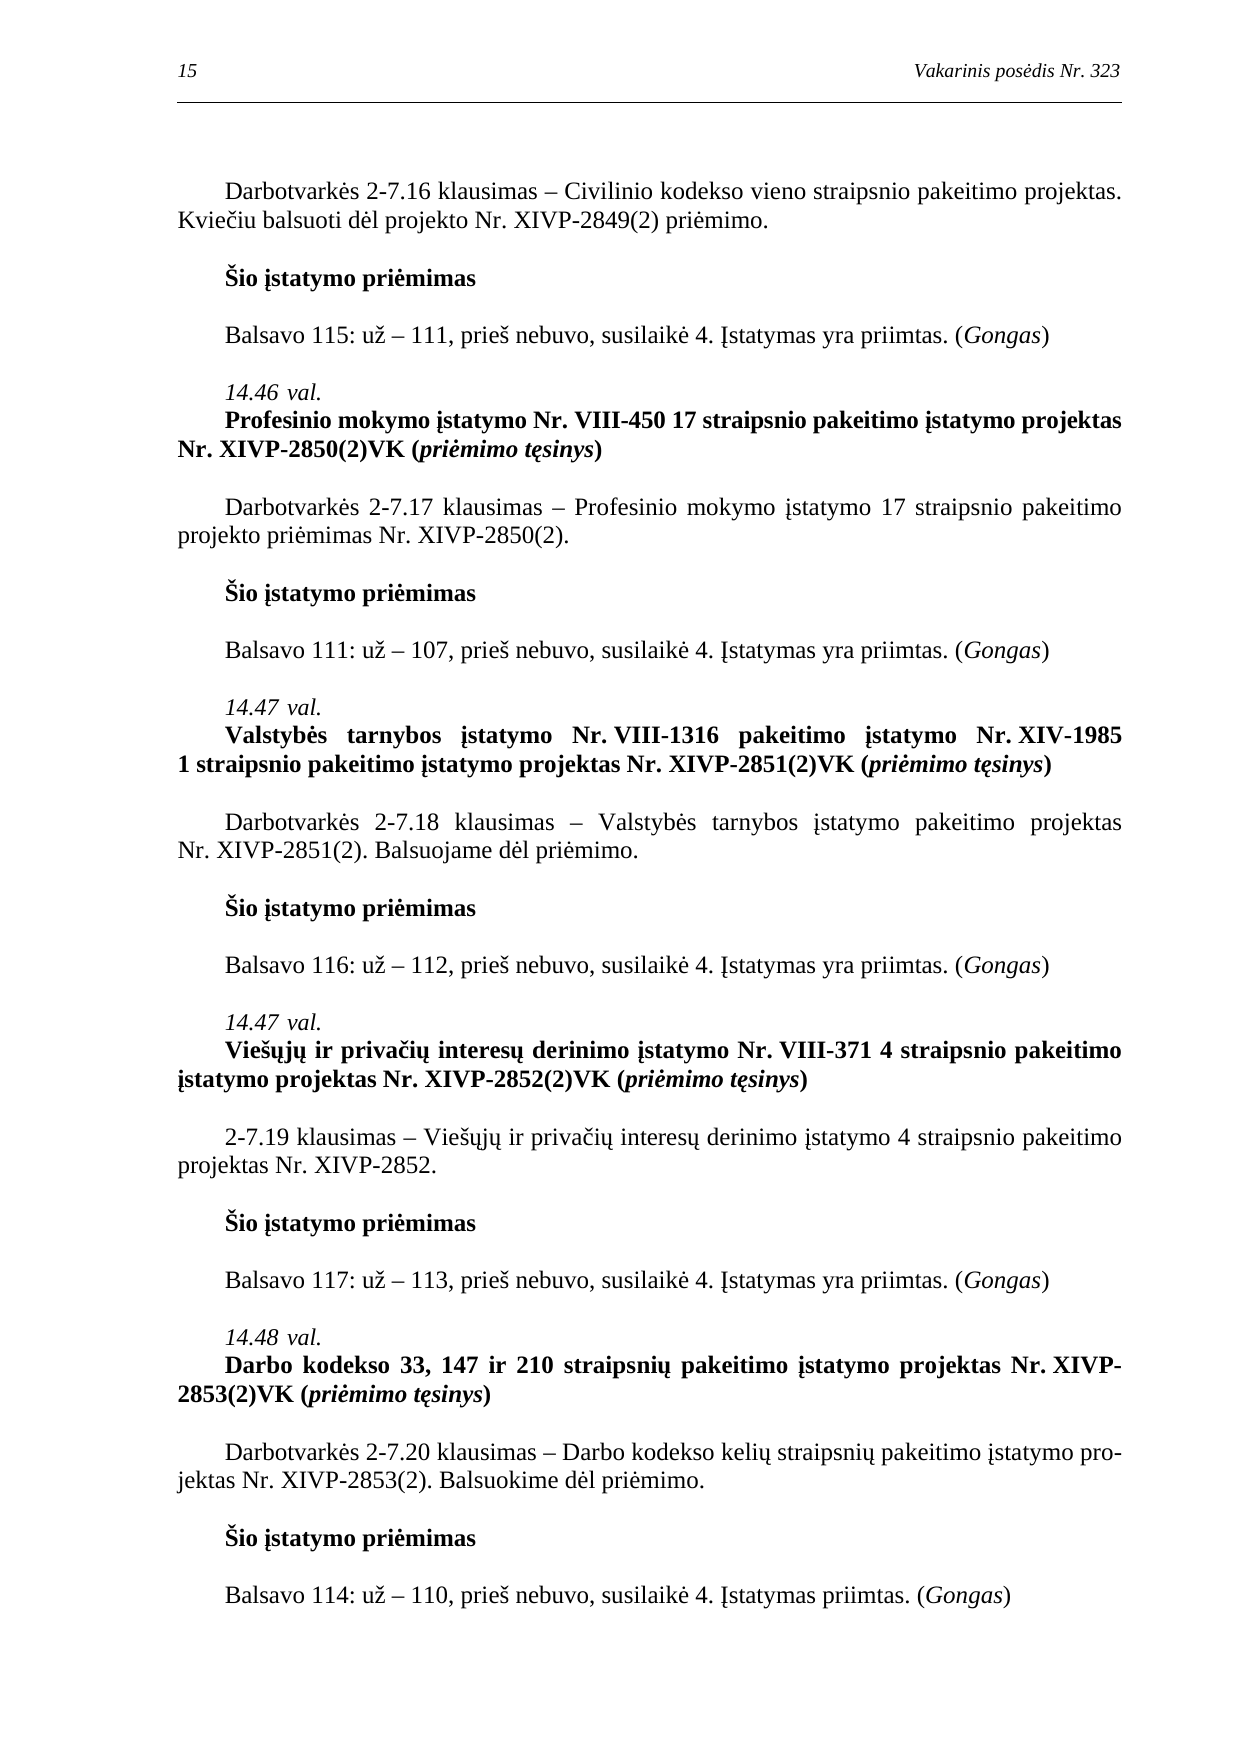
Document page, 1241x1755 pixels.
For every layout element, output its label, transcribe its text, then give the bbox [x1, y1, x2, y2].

text Dar­bo ko­dek­so 33, 147 ir 210 straips­nių pa­kei­ti­mo įsta­ty­mo pro­jek­tas Nr. XIVP-2853(2)VK (pri­ėmi­mo tę­si­nys) [177, 1351, 1122, 1408]
text Pro­fe­si­nio mo­ky­mo įsta­ty­mo Nr. VIII-450 17 straips­nio pa­kei­ti­mo įsta­ty­mo pro­jek­tas Nr. XIVP-2850(2)VK (pri­ėmi­mo tę­si­nys) [177, 405, 1122, 463]
text Dar­bo­tvarkės 2-7.20 klau­si­mas – Dar­bo ko­dek­so ke­lių straips­nių pa­kei­ti­mo įsta­ty­mo pro­jek­tas Nr. XIVP-2853(2). Bal­suo­ki­me dėl pri­ėmi­mo. [177, 1437, 1122, 1494]
text Vals­ty­bės tar­ny­bos įsta­ty­mo Nr. VIII-1316 pa­kei­ti­mo įsta­ty­mo Nr. XIV-1985 1 straips­nio pa­kei­ti­mo įsta­ty­mo pro­jek­tas Nr. XIVP-2851(2)VK (pri­ėmi­mo tę­si­nys) [177, 720, 1122, 778]
text Šio įsta­ty­mo pri­ėmi­mas [177, 1208, 1122, 1237]
text Vie­šų­jų ir pri­va­čių in­te­re­sų de­ri­ni­mo įsta­ty­mo Nr. VIII-371 4 straips­nio pa­kei­ti­mo įsta­ty­mo pro­jek­tas Nr. XIVP-2852(2)VK (pri­ėmi­mo tę­si­nys) [177, 1036, 1122, 1093]
text Šio įsta­ty­mo pri­ėmi­mas [177, 263, 1122, 291]
text Dar­bo­tvarkės 2-7.16 klau­si­mas – Ci­vi­li­nio ko­dek­so vie­no straips­nio pa­kei­ti­mo pro­jek­tas. Kvie­čiu bal­suo­ti dėl pro­jek­to Nr. XIVP-2849(2) pri­ėmi­mo. [177, 176, 1122, 234]
text Bal­sa­vo 115: už – 111, prieš ne­bu­vo, su­si­lai­kė 4. Įsta­ty­mas yra pri­im­tas. (Gon­gas) [177, 320, 1122, 349]
text 14.48 val. [224, 1323, 1122, 1351]
text Bal­sa­vo 117: už – 113, prieš ne­bu­vo, su­si­lai­kė 4. Įsta­ty­mas yra pri­im­tas. (Gon­gas) [177, 1266, 1122, 1294]
text Šio įsta­ty­mo pri­ėmi­mas [177, 578, 1122, 607]
text 14.46 val. [224, 378, 1122, 405]
text Bal­sa­vo 116: už – 112, prieš ne­bu­vo, su­si­lai­kė 4. Įsta­ty­mas yra pri­im­tas. (Gon­gas) [177, 950, 1122, 979]
text Bal­sa­vo 111: už – 107, prieš ne­bu­vo, su­si­lai­kė 4. Įsta­ty­mas yra pri­im­tas. (Gon­gas) [177, 635, 1122, 664]
text 14.47 val. [224, 693, 1122, 720]
text 2-7.19 klau­si­mas – Vie­šų­jų ir pri­va­čių in­te­re­sų de­ri­ni­mo įsta­ty­mo 4 straips­nio pa­kei­ti­mo pro­jek­tas Nr. XIVP-2852. [177, 1122, 1122, 1179]
text Šio įsta­ty­mo pri­ėmi­mas [177, 1523, 1122, 1552]
text 14.47 val. [224, 1008, 1122, 1036]
text Dar­bo­tvarkės 2-7.18 klau­si­mas – Vals­ty­bės tar­ny­bos įsta­ty­mo pa­kei­ti­mo pro­jek­tas Nr. XIVP-2851(2). Bal­suo­ja­me dėl pri­ėmi­mo. [177, 807, 1122, 864]
text Bal­sa­vo 114: už – 110, prieš ne­bu­vo, su­si­lai­kė 4. Įsta­ty­mas pri­im­tas. (Gon­gas) [177, 1581, 1122, 1609]
text Dar­bo­tvarkės 2-7.17 klau­si­mas – Pro­fe­si­nio mo­ky­mo įsta­ty­mo 17 straips­nio pa­kei­ti­mo pro­jek­to pri­ėmi­mas Nr. XIVP-2850(2). [177, 492, 1122, 549]
text Šio įsta­ty­mo pri­ėmi­mas [177, 893, 1122, 922]
